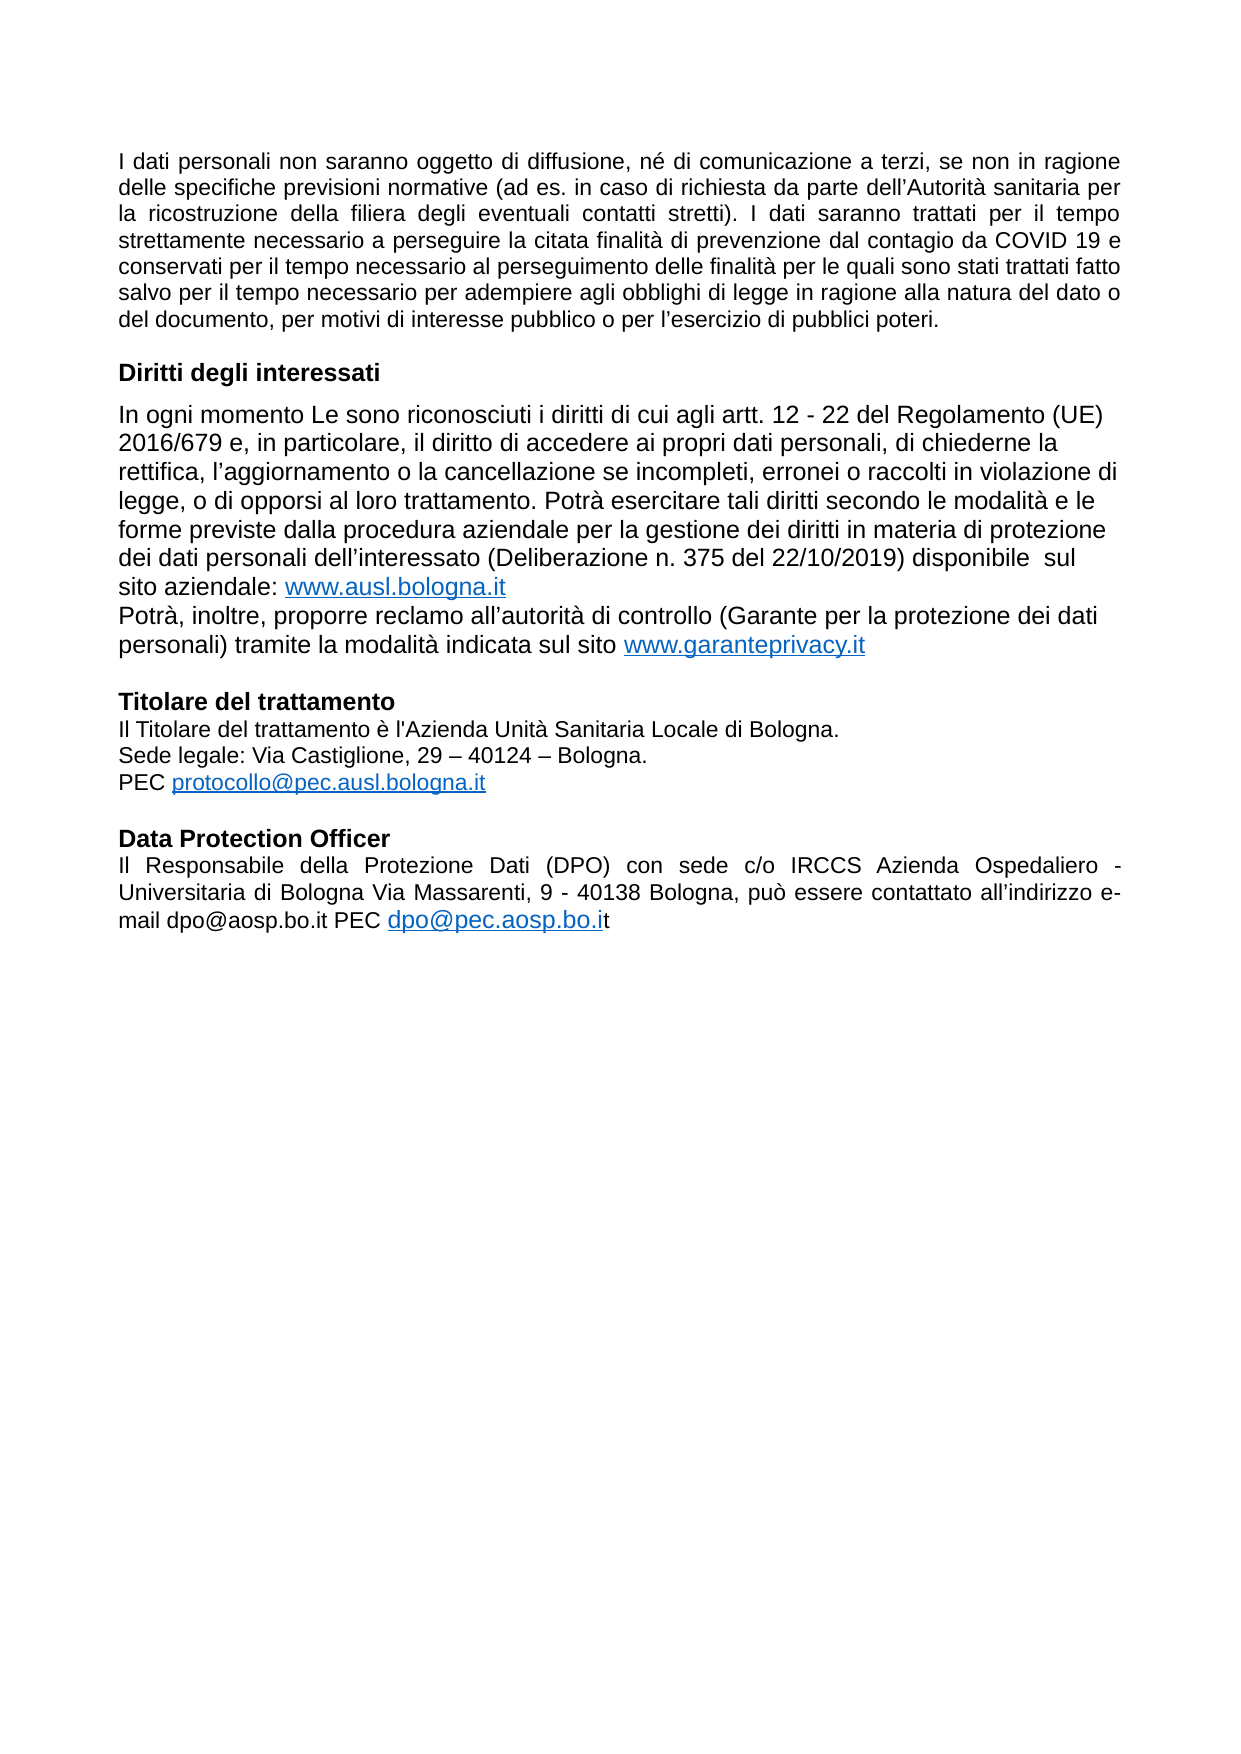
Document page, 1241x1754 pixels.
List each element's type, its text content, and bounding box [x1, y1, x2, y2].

text Il Responsabile della Protezione Dati (DPO) con sede c/o IRCCS Azienda Ospedaliero - Universitaria di Bologna Via Massarenti, 9 - 40138 Bologna, può essere contattato all’indirizzo e-mail dpo@aosp.bo.it PEC dpo@pec.aosp.bo.it [118, 852, 1122, 934]
text Titolare del trattamento [118, 687, 1122, 716]
text PEC protocollo@pec.ausl.bologna.it [118, 769, 1122, 795]
text Sede legale: Via Castiglione, 29 – 40124 – Bologna. [118, 742, 1122, 769]
text Il Titolare del trattamento è l'Azienda Unità Sanitaria Locale di Bologna. [118, 716, 1122, 742]
text I dati personali non saranno oggetto di diffusione, né di comunicazione a terzi, se non in ragione delle specifiche previsioni normative (ad es. in caso di richiesta da parte dell’Autorità sanitaria per la ricostruzione della filiera degli eventuali contatti stretti). I dati saranno trattati per il tempo strettamente necessario a perseguire la citata finalità di prevenzione dal contagio da COVID 19 e conservati per il tempo necessario al perseguimento delle finalità per le quali sono stati trattati fatto salvo per il tempo necessario per adempiere agli obblighi di legge in ragione alla natura del dato o del documento, per motivi di interesse pubblico o per l’esercizio di pubblici poteri. [118, 148, 1122, 332]
text Potrà, inoltre, proporre reclamo all’autorità di controllo (Garante per la protezione dei dati personali) tramite la modalità indicata sul sito www.garanteprivacy.it [118, 601, 1122, 658]
text Data Protection Officer [118, 824, 1122, 852]
text In ogni momento Le sono riconosciuti i diritti di cui agli artt. 12 - 22 del Regolamento (UE) 2016/679 e, in particolare, il diritto di accedere ai propri dati personali, di chiederne la rettifica, l’aggiornamento o la cancellazione se incompleti, erronei o raccolti in violazione di legge, o di opporsi al loro trattamento. Potrà esercitare tali diritti secondo le modalità e le forme previste dalla procedura aziendale per la gestione dei diritti in materia di protezione dei dati personali dell’interessato (Deliberazione n. 375 del 22/10/2019) disponibile sul sito aziendale: www.ausl.bologna.it [118, 400, 1122, 601]
text Diritti degli interessati [118, 358, 1122, 387]
